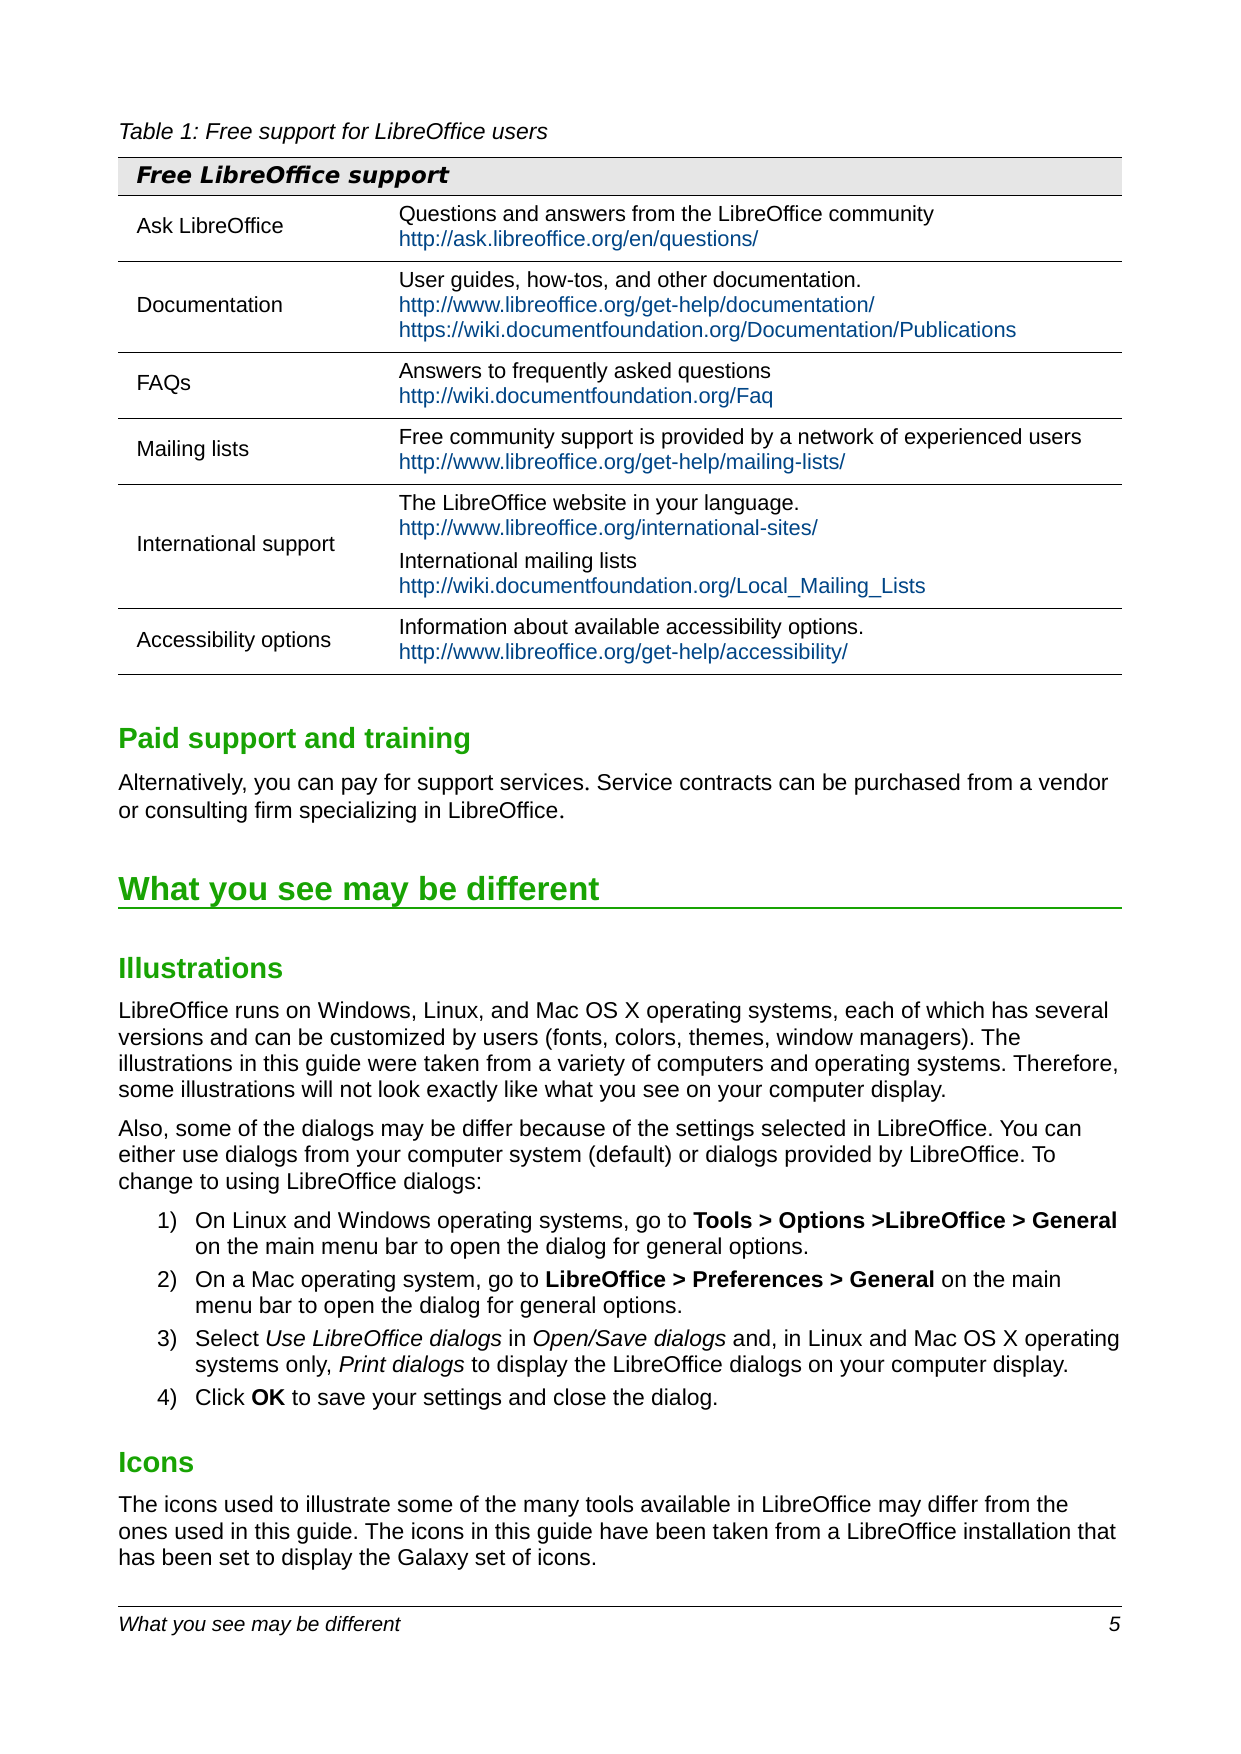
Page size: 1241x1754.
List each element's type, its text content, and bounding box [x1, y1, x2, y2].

table_header Free LibreOffice support [118, 158, 1122, 195]
table_cell FAQs [118, 353, 380, 418]
table_cell Mailing lists [118, 419, 380, 484]
list Click OK to save your settings and close the dialog. [177, 1383, 1122, 1410]
table_cell Questions and answers from the LibreOffice community http://ask.libreoffice.org/en/questions/ [380, 196, 1122, 261]
text LibreOffice runs on Windows, Linux, and Mac OS X operating systems, each of which has several versions and can be customized by users (fonts, colors, themes, window managers). The illustrations in this guide were taken from a variety of computers and operating systems. Therefore, some illustrations will not look exactly like what you see on your computer display. [118, 997, 1122, 1102]
text The icons used to illustrate some of the many tools available in LibreOffice may differ from the ones used in this guide. The icons in this guide have been taken from a LibreOffice installation that has been set to display the Galaxy set of icons. [118, 1491, 1122, 1570]
subtitle What you see may be different [118, 869, 1122, 907]
table_cell User guides, how-tos, and other documentation. http://www.libreoffice.org/get-help/documentation/ https://wiki.documentfoundation.org/Documentation/Publications [380, 262, 1122, 352]
table_cell Information about available accessibility options. http://www.libreoffice.org/get-help/accessibility/ [380, 609, 1122, 674]
subtitle Paid support and training [118, 721, 1122, 754]
table_cell Answers to frequently asked questions http://wiki.documentfoundation.org/Faq [380, 353, 1122, 418]
table_cell Accessibility options [118, 609, 380, 674]
subtitle Icons [118, 1445, 1122, 1479]
table_cell Ask LibreOffice [118, 196, 380, 261]
text Alternatively, you can pay for support services. Service contracts can be purchased from a vendor or consulting firm specializing in LibreOffice. [118, 767, 1122, 824]
table_cell The LibreOffice website in your language. http://www.libreoffice.org/international-sites/ International mailing lists http://wiki.documentfoundation.org/Local_Mailing_Lists [380, 485, 1122, 608]
text Also, some of the dialogs may be differ because of the settings selected in LibreOffice. You can either use dialogs from your computer system (default) or dialogs provided by LibreOffice. To change to using LibreOffice dialogs: [118, 1115, 1122, 1194]
table_cell Free community support is provided by a network of experienced users http://www.libreoffice.org/get-help/mailing-lists/ [380, 419, 1122, 484]
table_cell Documentation [118, 262, 380, 352]
subtitle Illustrations [118, 951, 1122, 985]
list On Linux and Windows operating systems, go to Tools > Options >LibreOffice > General on the main menu bar to open the dialog for general options. [177, 1207, 1122, 1259]
table_cell International support [118, 485, 380, 608]
list On a Mac operating system, go to LibreOffice > Preferences > General on the main menu bar to open the dialog for general options. [177, 1266, 1122, 1318]
text Table 1: Free support for LibreOffice users [118, 118, 1122, 144]
list Select Use LibreOffice dialogs in Open/Save dialogs and, in Linux and Mac OS X operating systems only, Print dialogs to display the LibreOffice dialogs on your computer display. [177, 1324, 1122, 1377]
